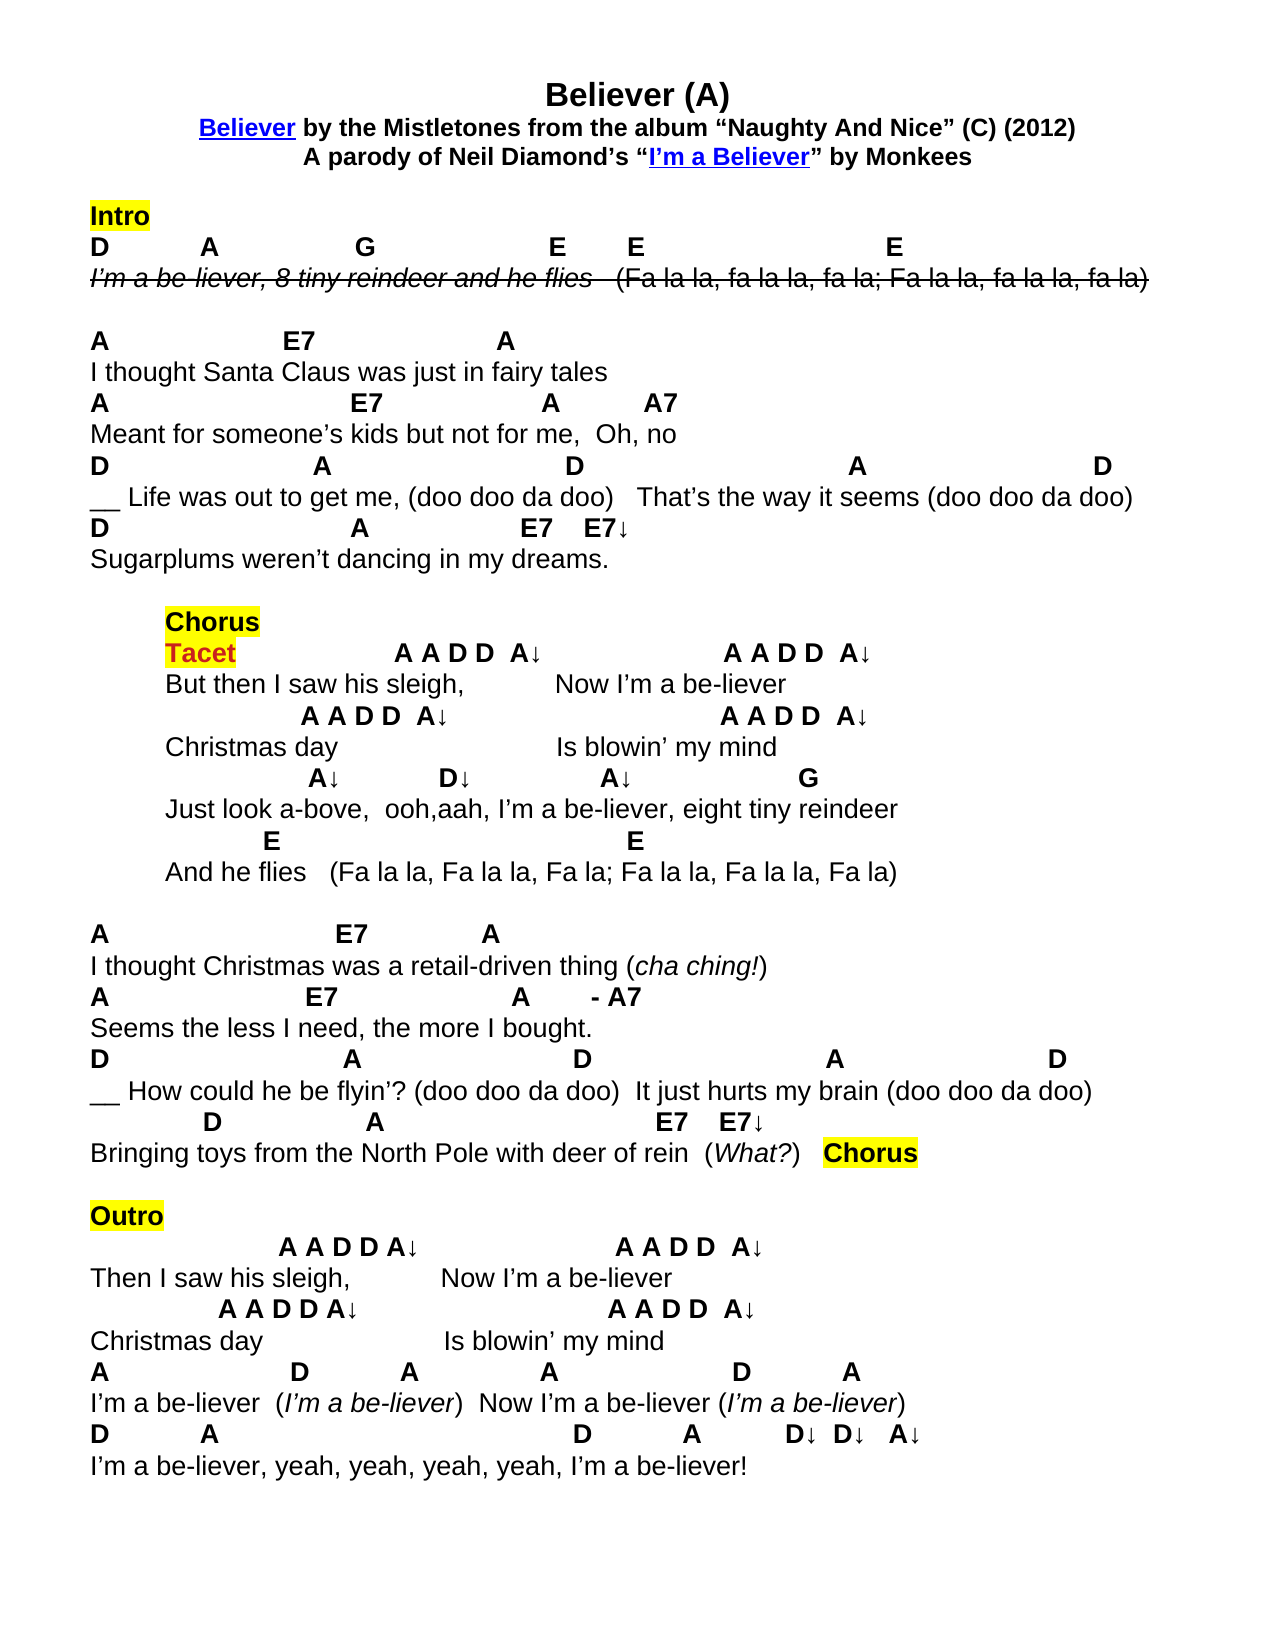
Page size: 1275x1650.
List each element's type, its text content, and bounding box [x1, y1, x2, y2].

text D A E7 E7↓ [90, 512, 1185, 543]
text D A E7 E7↓ [90, 1106, 1185, 1137]
text A↓ D↓ A↓ G [165, 762, 1185, 793]
text Christmas day Is blowin’ my mind [165, 731, 1185, 762]
text D A G E E E [90, 231, 1185, 262]
text A E7 A - A7 [90, 981, 1185, 1012]
text Intro [90, 200, 1185, 231]
text A A D D A↓ A A D D A↓ [90, 1231, 1185, 1262]
text A E7 A [90, 325, 1185, 356]
text And he flies (Fa la la, Fa la la, Fa la; Fa la la, Fa la la, Fa la) [165, 856, 1185, 887]
text A D A A D A [90, 1356, 1185, 1387]
text D A D A D↓ D↓ A↓ [90, 1418, 1185, 1450]
text D A D A D [90, 1043, 1185, 1075]
text Believer by the Mistletones from the album “Naughty And Nice” (C) (2012) [90, 113, 1185, 142]
text D A D A D [90, 450, 1185, 481]
text A E7 A A7 [90, 387, 1185, 418]
text Chorus [165, 606, 1185, 637]
text I’m a be-liever, yeah, yeah, yeah, yeah, I’m a be-liever! [90, 1450, 1185, 1481]
text A E7 A [90, 918, 1185, 950]
text A parody of Neil Diamond’s “I’m a Believer” by Monkees [90, 142, 1185, 171]
text Just look a-bove, ooh,aah, I’m a be-liever, eight tiny reindeer [165, 793, 1185, 825]
text I thought Santa Claus was just in fairy tales [90, 356, 1185, 387]
text __ Life was out to get me, (doo doo da doo) That’s the way it seems (doo doo da doo) [90, 481, 1185, 512]
text Sugarplums weren’t dancing in my dreams. [90, 543, 1185, 575]
text I thought Christmas was a retail-driven thing (cha ching!) [90, 950, 1185, 981]
text Outro [90, 1200, 1185, 1231]
text Meant for someone’s kids but not for me, Oh, no [90, 418, 1185, 450]
text Seems the less I need, the more I bought. [90, 1012, 1185, 1043]
text A A D D A↓ A A D D A↓ [90, 1293, 1185, 1325]
text A A D D A↓ A A D D A↓ [165, 700, 1185, 731]
text __ How could he be flyin’? (doo doo da doo) It just hurts my brain (doo doo da doo) [90, 1075, 1185, 1106]
text I’m a be-liever, 8 tiny reindeer and he flies (Fa la la, fa la la, fa la; Fa la la, fa la la, fa la) [90, 262, 1185, 293]
text E E [165, 825, 1185, 856]
text Tacet A A D D A↓ A A D D A↓ [165, 637, 1185, 668]
text Believer (A) [90, 75, 1185, 113]
text Bringing toys from the North Pole with deer of rein (What?) Chorus [90, 1137, 1185, 1168]
text But then I saw his sleigh, Now I’m a be-liever [165, 668, 1185, 700]
text I’m a be-liever (I’m a be-liever) Now I’m a be-liever (I’m a be-liever) [90, 1387, 1185, 1418]
text Then I saw his sleigh, Now I’m a be-liever [90, 1262, 1185, 1293]
text Christmas day Is blowin’ my mind [90, 1325, 1185, 1356]
